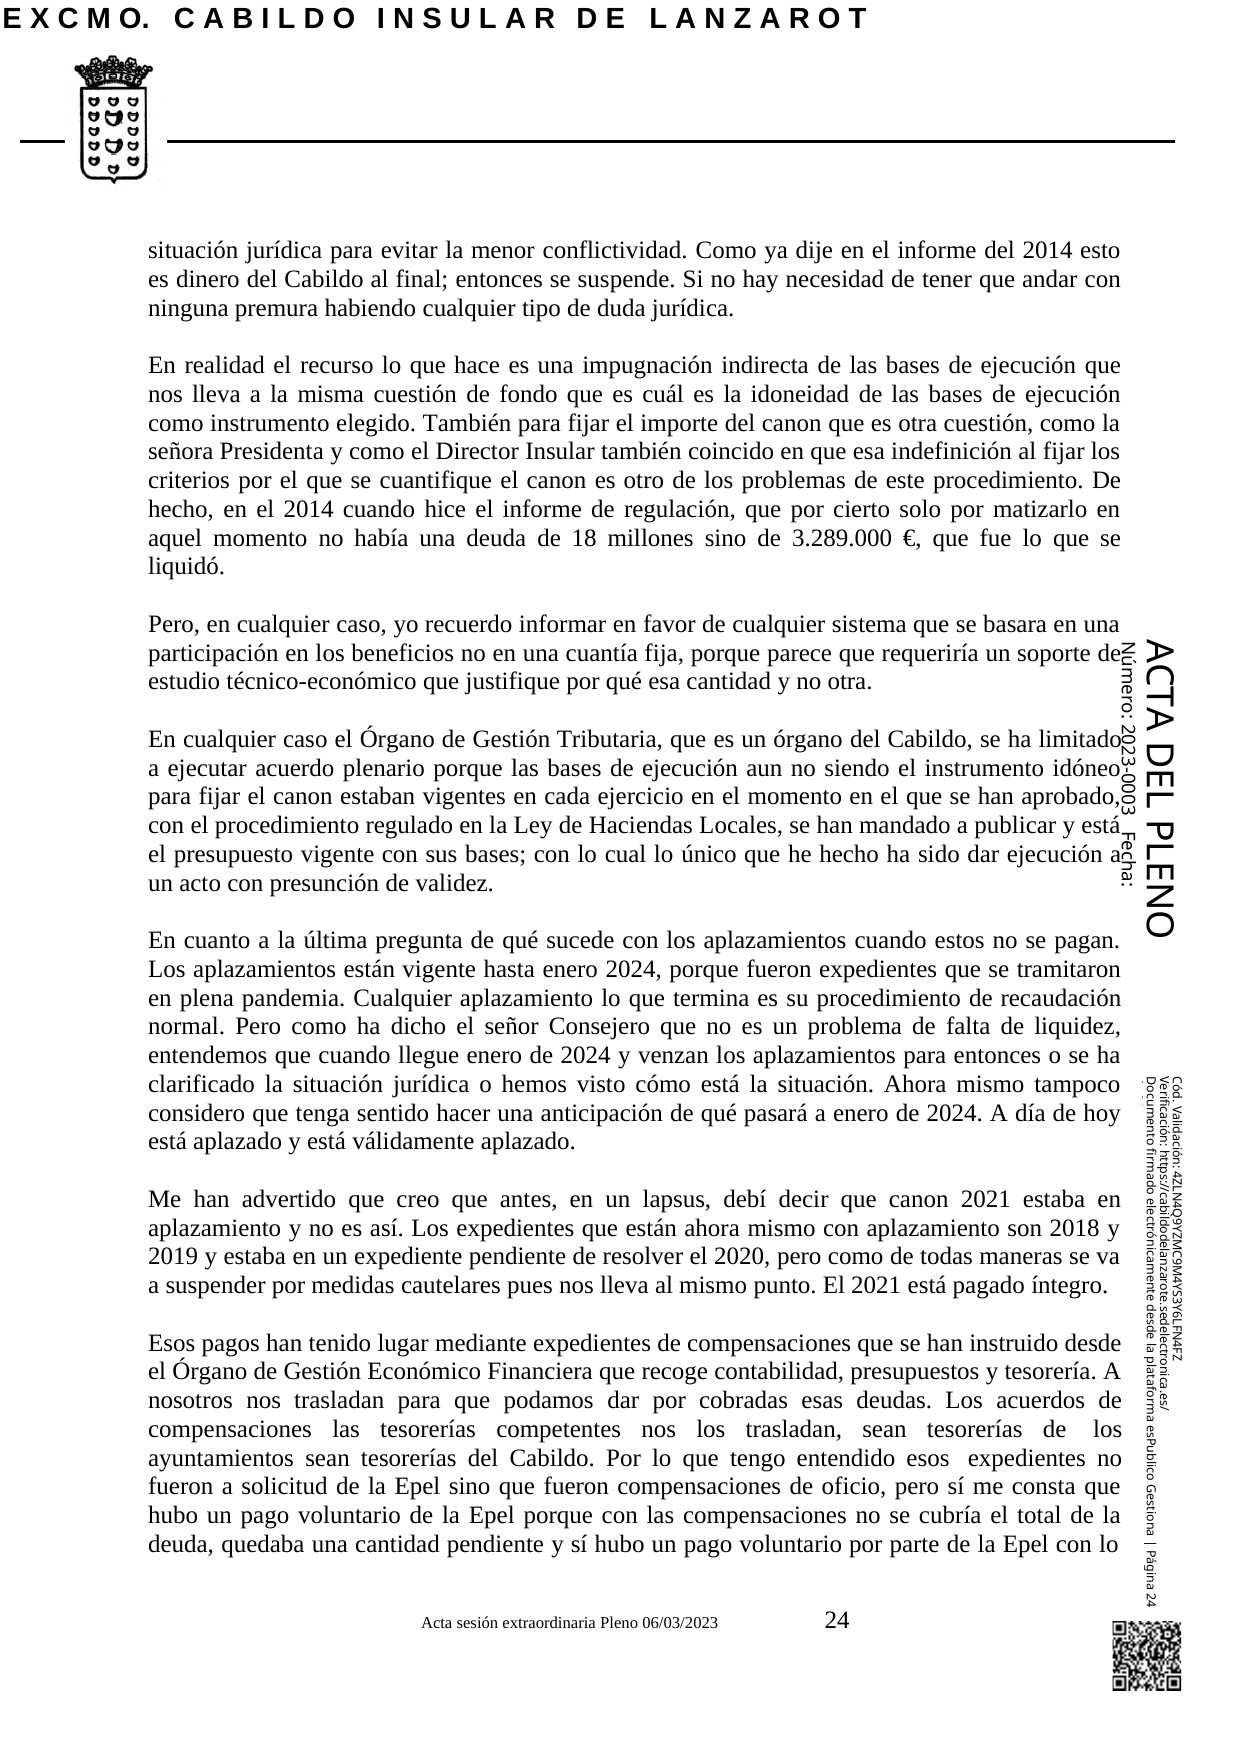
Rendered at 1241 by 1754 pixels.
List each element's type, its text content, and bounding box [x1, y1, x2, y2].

text Me han advertido que creo que antes, en un lapsus, debí decir que canon 2021 estaba en aplazamiento y no es así. Los expedientes que están ahora mismo con aplazamiento son 2018 y 2019 y estaba en un expediente pendiente de resolver el 2020, pero como de todas maneras se va a suspender por medidas cautelares pues nos lleva al mismo punto. El 2021 está pagado íntegro. [148, 1184, 1122, 1299]
text En cualquier caso el Órgano de Gestión Tributaria, que es un órgano del Cabildo, se ha limitado a ejecutar acuerdo plenario porque las bases de ejecución aun no siendo el instrumento idóneo para fijar el canon estaban vigentes en cada ejercicio en el momento en el que se han aprobado, con el procedimiento regulado en la Ley de Haciendas Locales, se han mandado a publicar y está el presupuesto vigente con sus bases; con lo cual lo único que he hecho ha sido dar ejecución a un acto con presunción de validez. [148, 724, 1122, 896]
text Pero, en cualquier caso, yo recuerdo informar en favor de cualquier sistema que se basara en una participación en los beneficios no en una cuantía fija, porque parece que requeriría un soporte de estudio técnico-económico que justifique por qué esa cantidad y no otra. [148, 609, 1122, 695]
text ACTA DEL PLENO [1140, 639, 1183, 984]
text Acta sesión extraordinaria Pleno 06/03/2023 24 [421, 1605, 1192, 1634]
text situación jurídica para evitar la menor conflictividad. Como ya dije en el informe del 2014 esto es dinero del Cabildo al final; entonces se suspende. Si no hay necesidad de tener que andar con ninguna premura habiendo cualquier tipo de duda jurídica. [148, 235, 1122, 321]
text Esos pagos han tenido lugar mediante expedientes de compensaciones que se han instruido desde el Órgano de Gestión Económico Financiera que recoge contabilidad, presupuestos y tesorería. A nosotros nos trasladan para que podamos dar por cobradas esas deudas. Los acuerdos de compensaciones las tesorerías competentes nos los trasladan, sean tesorerías de los ayuntamientos sean tesorerías del Cabildo. Por lo que tengo entendido esos expedientes no fueron a solicitud de la Epel sino que fueron compensaciones de oficio, pero sí me consta que hubo un pago voluntario de la Epel porque con las compensaciones no se cubría el total de la deuda, quedaba una cantidad pendiente y sí hubo un pago voluntario por parte de la Epel con lo [148, 1328, 1122, 1558]
text Documento firmado electrónicamente desde la plataforma esPublico Gestiona | Página 24 de 31 [1143, 1076, 1158, 1611]
text En cuanto a la última pregunta de qué sucede con los aplazamientos cuando estos no se pagan. Los aplazamientos están vigente hasta enero 2024, porque fueron expedientes que se tramitaron en plena pandemia. Cualquier aplazamiento lo que termina es su procedimiento de recaudación normal. Pero como ha dicho el señor Consejero que no es un problema de falta de liquidez, entendemos que cuando llegue enero de 2024 y venzan los aplazamientos para entonces o se ha clarificado la situación jurídica o hemos visto cómo está la situación. Ahora mismo tampoco considero que tenga sentido hacer una anticipación de qué pasará a enero de 2024. A día de hoy está aplazado y está válidamente aplazado. [148, 925, 1122, 1155]
text Cód. Validación: 4ZLN4Q9YZMC9M4YS3Y6LFN4FZ [1171, 1076, 1184, 1611]
picture [65, 39, 167, 193]
text En realidad el recurso lo que hace es una impugnación indirecta de las bases de ejecución que nos lleva a la misma cuestión de fondo que es cuál es la idoneidad de las bases de ejecución como instrumento elegido. También para fijar el importe del canon que es otra cuestión, como la señora Presidenta y como el Director Insular también coincido en que esa indefinición al fijar los criterios por el que se cuantifique el canon es otro de los problemas de este procedimiento. De hecho, en el 2014 cuando hice el informe de regulación, que por cierto solo por matizarlo en aquel momento no había una deuda de 18 millones sino de 3.289.000 €, que fue lo que se liquidó. [148, 350, 1122, 580]
text Número: 2023-0003 Fecha: 20/06/2023 [1117, 641, 1140, 984]
text Verificación: https://cabildodelanzarote.sedelectronica.es/ [1158, 1076, 1171, 1611]
picture [1112, 1621, 1182, 1691]
